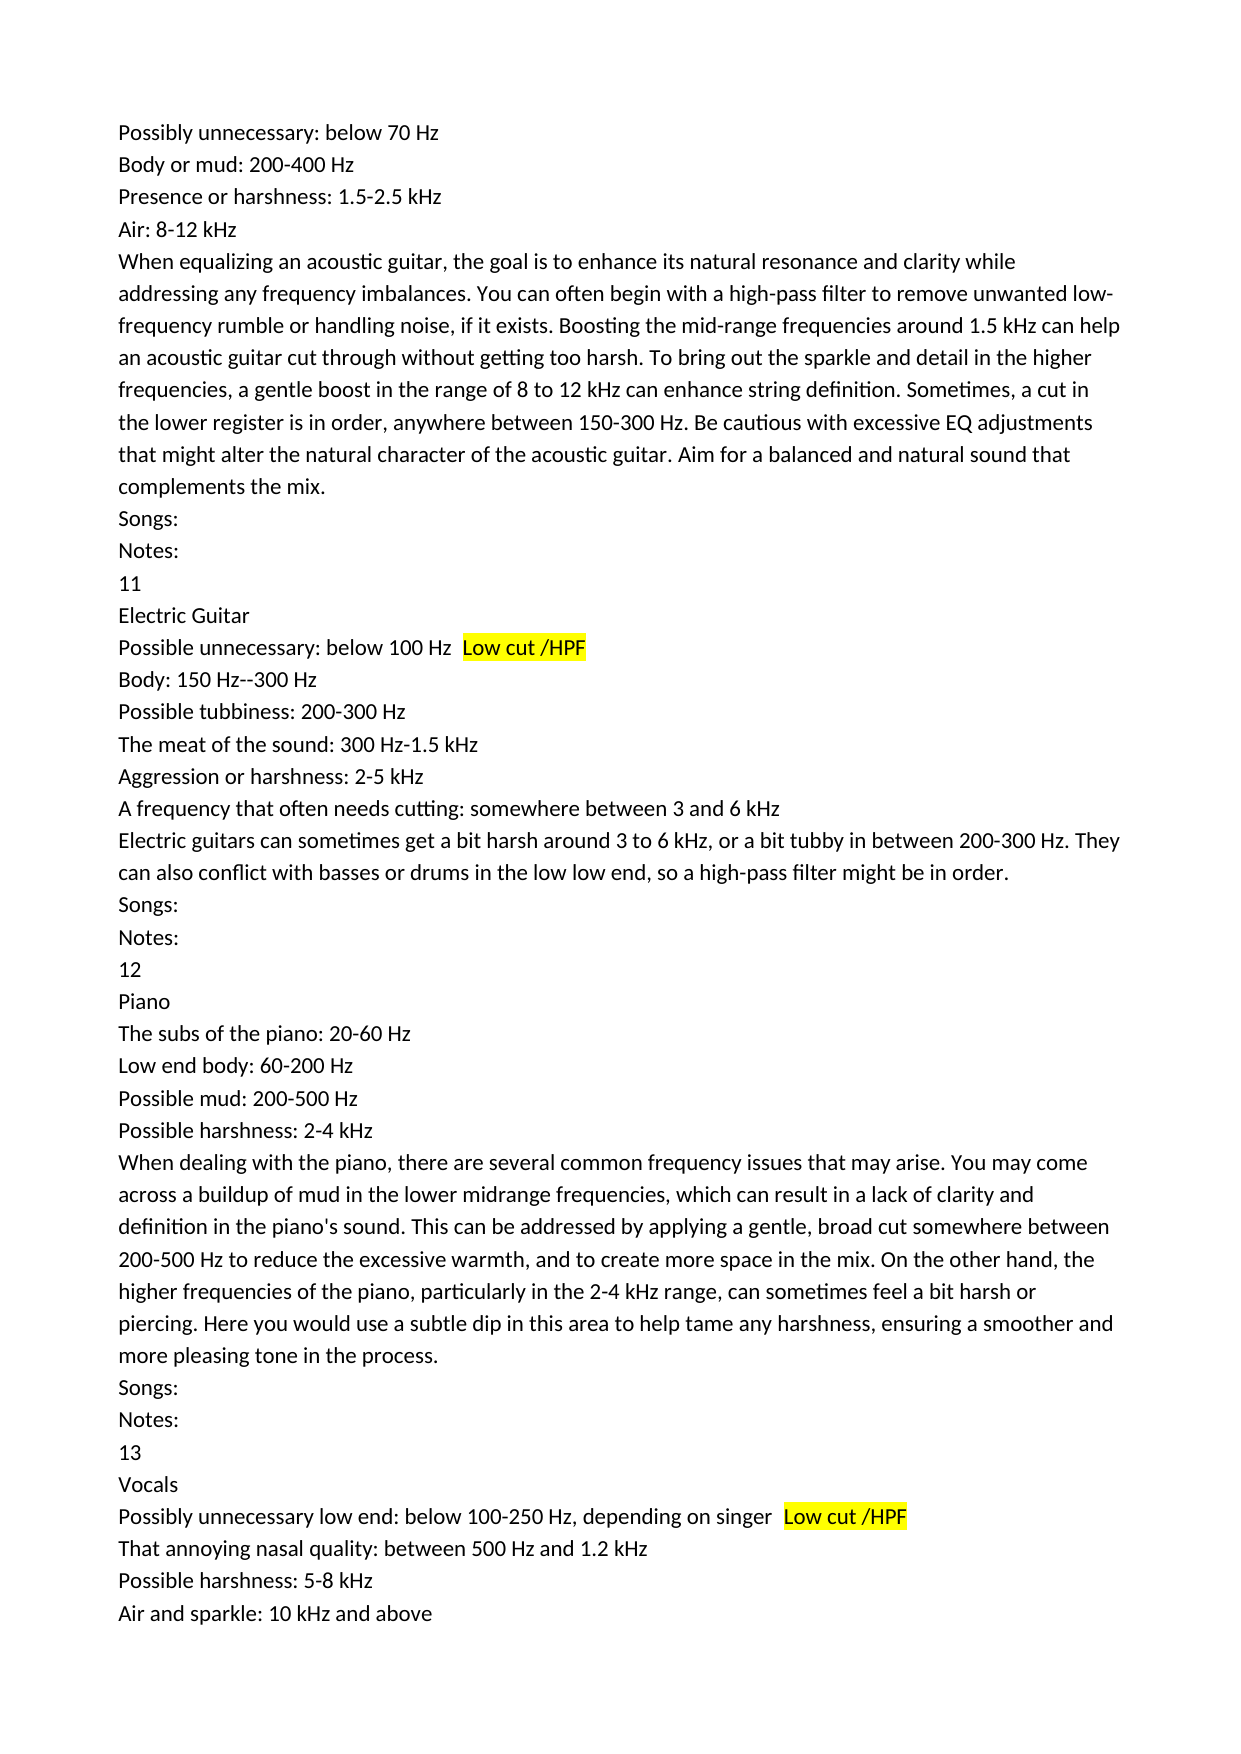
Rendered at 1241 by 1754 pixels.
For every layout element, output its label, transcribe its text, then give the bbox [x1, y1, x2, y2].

text Electric guitars can sometimes get a bit harsh around 3 to 6 kHz, or a bit tubby in between 200-300 Hz. They can also conflict with basses or drums in the low low end, so a high-pass filter might be in order. [118, 826, 1122, 886]
text Air: 8-12 kHz [118, 215, 1122, 243]
text Possible unnecessary: below 100 Hz Low cut /HPF [118, 633, 1122, 661]
text Piano [118, 987, 1122, 1015]
text Possible harshness: 2-4 kHz [118, 1116, 1122, 1144]
text 11 [118, 569, 1122, 597]
text Low end body: 60-200 Hz [118, 1052, 1122, 1079]
text Electric Guitar [118, 601, 1122, 629]
text Notes: [118, 923, 1122, 951]
text Aggression or harshness: 2-5 kHz [118, 762, 1122, 790]
text A frequency that often needs cutting: somewhere between 3 and 6 kHz [118, 794, 1122, 822]
text Songs: [118, 891, 1122, 919]
text That annoying nasal quality: between 500 Hz and 1.2 kHz [118, 1534, 1122, 1562]
text Notes: [118, 537, 1122, 564]
text Notes: [118, 1406, 1122, 1434]
text Possible mud: 200-500 Hz [118, 1084, 1122, 1112]
text Body: 150 Hz--300 Hz [118, 665, 1122, 693]
text Possible harshness: 5-8 kHz [118, 1567, 1122, 1594]
text Air and sparkle: 10 kHz and above [118, 1599, 1122, 1627]
text The meat of the sound: 300 Hz-1.5 kHz [118, 730, 1122, 758]
text 13 [118, 1438, 1122, 1466]
text Songs: [118, 504, 1122, 532]
text When dealing with the piano, there are several common frequency issues that may arise. You may come across a buildup of mud in the lower midrange frequencies, which can result in a lack of clarity and definition in the piano's sound. This can be addressed by applying a gentle, broad cut somewhere between 200-500 Hz to reduce the excessive warmth, and to create more space in the mix. On the other hand, the higher frequencies of the piano, particularly in the 2-4 kHz range, can sometimes feel a bit harsh or piercing. Here you would use a subtle dip in this area to help tame any harshness, ensuring a smoother and more pleasing tone in the process. [118, 1148, 1122, 1369]
text Possibly unnecessary: below 70 Hz [118, 118, 1122, 146]
text The subs of the piano: 20-60 Hz [118, 1019, 1122, 1047]
text Possible tubbiness: 200-300 Hz [118, 697, 1122, 726]
text Presence or harshness: 1.5-2.5 kHz [118, 182, 1122, 211]
text Possibly unnecessary low end: below 100-250 Hz, depending on singer Low cut /HPF [118, 1502, 1122, 1530]
text 12 [118, 955, 1122, 983]
text Vocals [118, 1470, 1122, 1498]
text Songs: [118, 1373, 1122, 1401]
text Body or mud: 200-400 Hz [118, 150, 1122, 178]
text When equalizing an acoustic guitar, the goal is to enhance its natural resonance and clarity while addressing any frequency imbalances. You can often begin with a high-pass filter to remove unwanted low-frequency rumble or handling noise, if it exists. Boosting the mid-range frequencies around 1.5 kHz can help an acoustic guitar cut through without getting too harsh. To bring out the sparkle and detail in the higher frequencies, a gentle boost in the range of 8 to 12 kHz can enhance string definition. Sometimes, a cut in the lower register is in order, anywhere between 150-300 Hz. Be cautious with excessive EQ adjustments that might alter the natural character of the acoustic guitar. Aim for a balanced and natural sound that complements the mix. [118, 247, 1122, 500]
